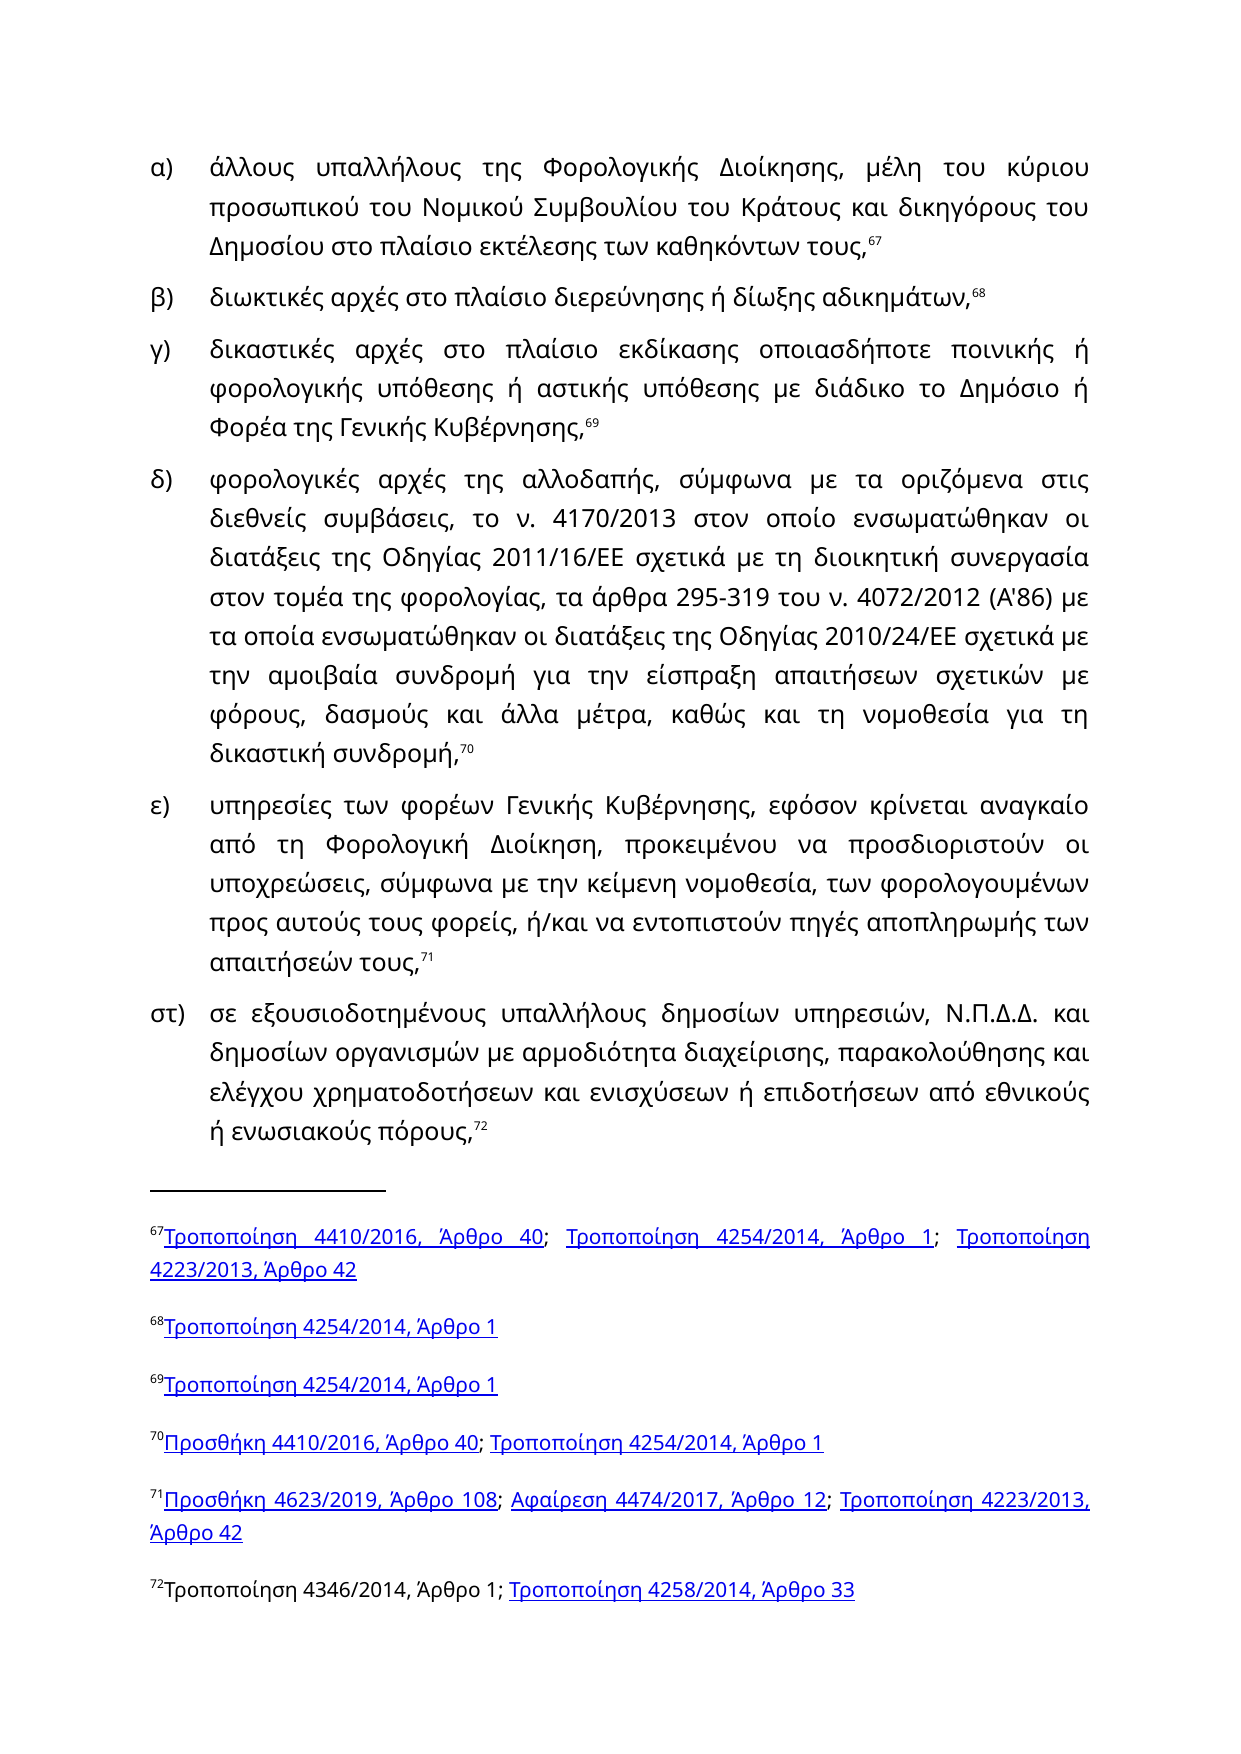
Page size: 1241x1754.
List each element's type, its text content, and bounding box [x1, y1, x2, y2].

text Προσθήκη 4410/2016, Άρθρο 40; Τροποποίηση 4254/2014, Άρθρο 1 [150, 1428, 1090, 1456]
list δ) φορολογικές αρχές της αλλοδαπής, σύμφωνα με τα οριζόμενα στις διεθνείς συμβάσεις, το ν. 4170/2013 στον οποίο ενσωματώθηκαν οι διατάξεις της Οδηγίας 2011/16/ΕΕ σχετικά με τη διοικητική συνεργασία στον τομέα της φορολογίας, τα άρθρα 295-319 του ν. 4072/2012 (Α'86) με τα οποία ενσωματώθηκαν οι διατάξεις της Οδηγίας 2010/24/ΕΕ σχετικά με την αμοιβαία συνδρομή για την είσπραξη απαιτήσεων σχετικών με φόρους, δασμούς και άλλα μέτρα, καθώς και τη νομοθεσία για τη δικαστική συνδρομή, [150, 462, 1090, 770]
list β) διωκτικές αρχές στο πλαίσιο διερεύνησης ή δίωξης αδικημάτων, [150, 280, 1090, 314]
text Τροποποίηση 4254/2014, Άρθρο 1 [150, 1370, 1090, 1398]
list ε) υπηρεσίες των φορέων Γενικής Κυβέρνησης, εφόσον κρίνεται αναγκαίο από τη Φορολογική Διοίκηση, προκειμένου να προσδιοριστούν οι υποχρεώσεις, σύμφωνα με την κείμενη νομοθεσία, των φορολογουμένων προς αυτούς τους φορείς, ή/και να εντοπιστούν πηγές αποπληρωμής των απαιτήσεών τους, [150, 787, 1090, 978]
list στ) σε εξουσιοδοτημένους υπαλλήλους δημοσίων υπηρεσιών, Ν.Π.Δ.Δ. και δημοσίων οργανισμών με αρμοδιότητα διαχείρισης, παρακολούθησης και ελέγχου χρηματοδοτήσεων και ενισχύσεων ή επιδοτήσεων από εθνικούς ή ενωσιακούς πόρους, [150, 996, 1090, 1147]
text Τροποποίηση 4410/2016, Άρθρο 40; Τροποποίηση 4254/2014, Άρθρο 1; Τροποποίηση 4223/2013, Άρθρο 42 [150, 1222, 1090, 1283]
text Τροποποίηση 4346/2014, Άρθρο 1; Τροποποίηση 4258/2014, Άρθρο 33 [150, 1576, 1090, 1604]
list γ) δικαστικές αρχές στο πλαίσιο εκδίκασης οποιασδήποτε ποινικής ή φορολογικής υπόθεσης ή αστικής υπόθεσης με διάδικο το Δημόσιο ή Φορέα της Γενικής Κυβέρνησης, [150, 332, 1090, 444]
text Τροποποίηση 4254/2014, Άρθρο 1 [150, 1312, 1090, 1341]
text Προσθήκη 4623/2019, Άρθρο 108; Αφαίρεση 4474/2017, Άρθρο 12; Τροποποίηση 4223/2013, Άρθρο 42 [150, 1485, 1090, 1546]
list α) άλλους υπαλλήλους της Φορολογικής Διοίκησης, μέλη του κύριου προσωπικού του Νομικού Συμβουλίου του Κράτους και δικηγόρους του Δημοσίου στο πλαίσιο εκτέλεσης των καθηκόντων τους, [150, 150, 1090, 262]
